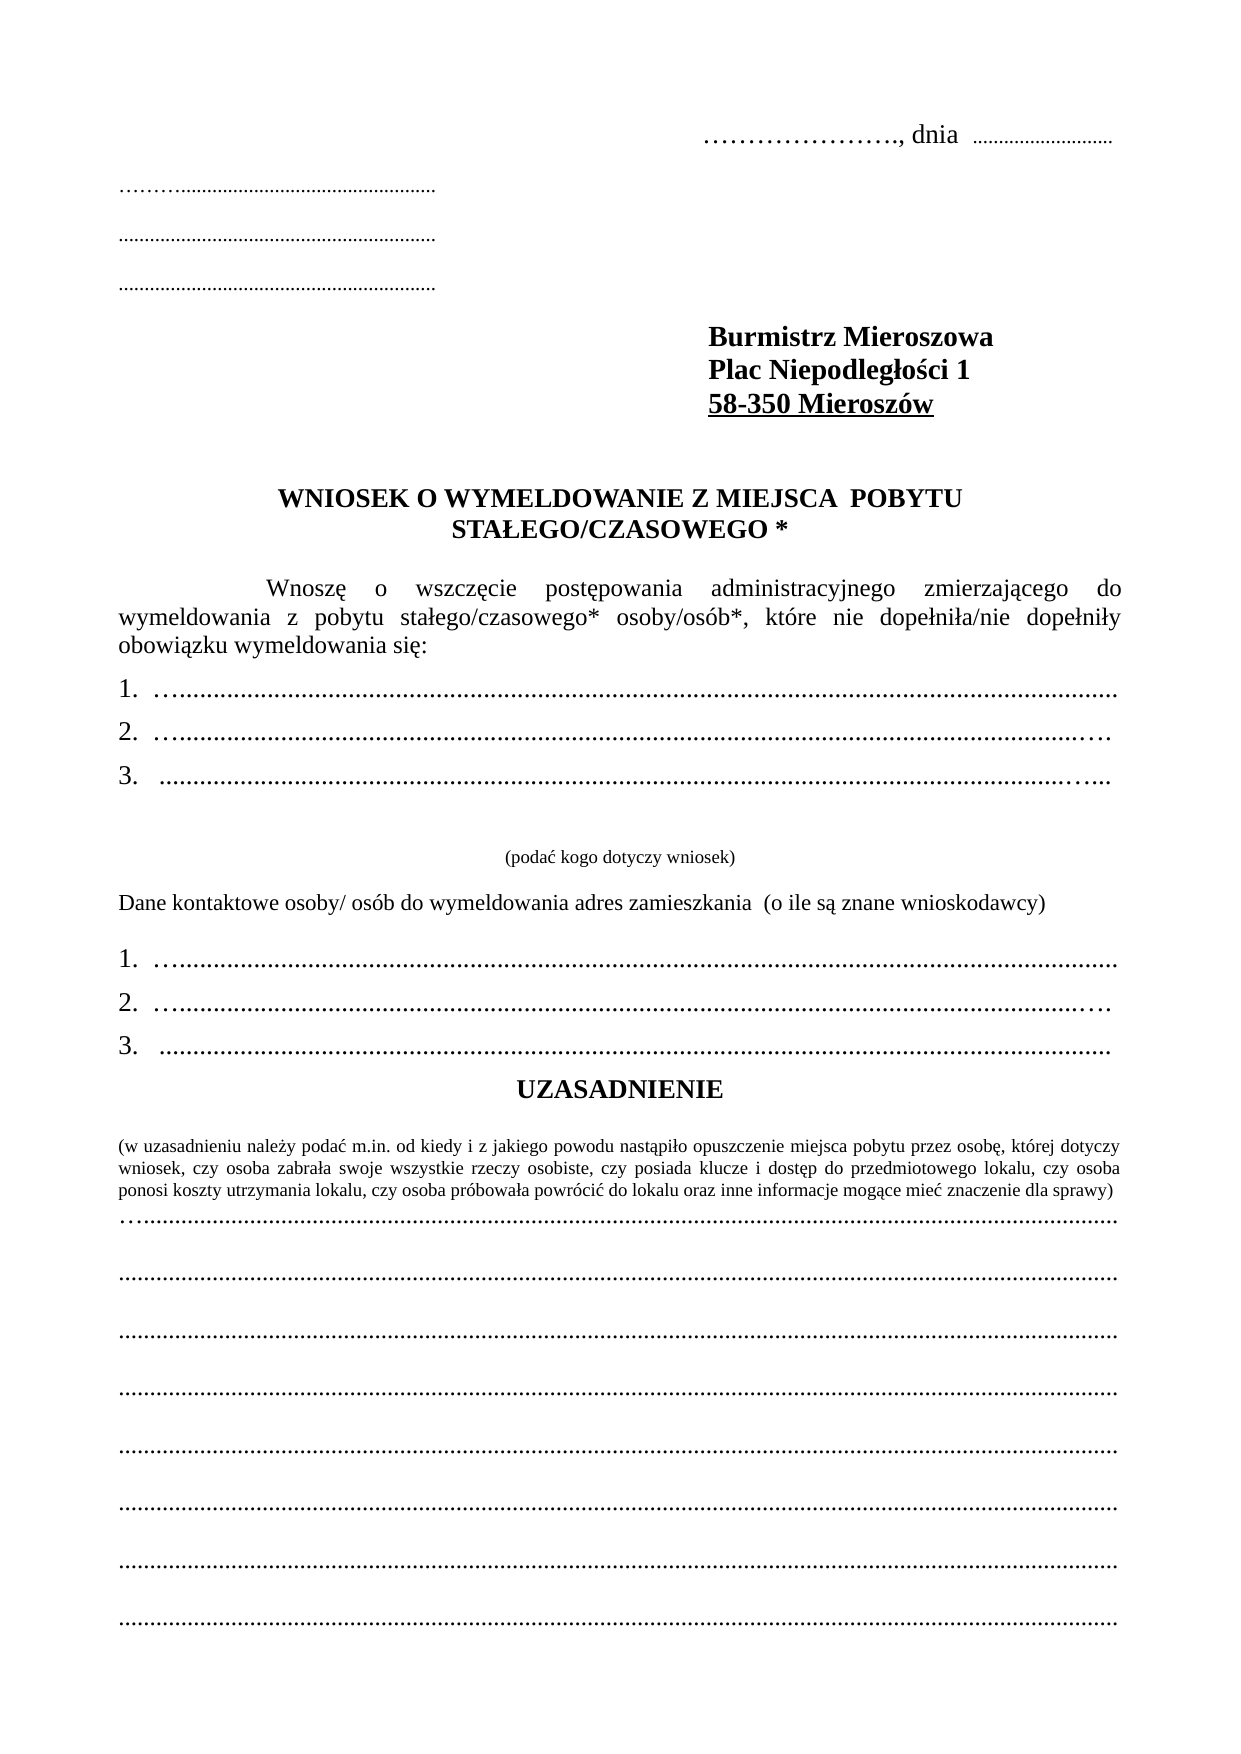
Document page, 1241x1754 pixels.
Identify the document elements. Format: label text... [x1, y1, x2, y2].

text Plac Niepodległości 1 [634, 352, 1122, 386]
text …………………., dnia ........................... [634, 118, 1122, 149]
text …............................................................................................................................................................................................................................................................................................................................................................................................................................................................................................................................................................................................................................................................................................................................................................................................................................................................................................................................................................................................................................................................................................................................................................................................................................................................................................................................ [118, 1200, 1122, 1631]
text 58-350 Mieroszów [634, 386, 1122, 419]
text 1. …........................................................................................................................................... [118, 672, 1122, 703]
text 1. …........................................................................................................................................... [118, 942, 1122, 973]
text ............................................................. [118, 222, 1122, 246]
text Dane kontaktowe osoby/ osób do wymeldowania adres zamieszkania (o ile są znane wnioskodawcy) [118, 889, 1122, 916]
text 2. ….....................................................................................................................................…. [118, 986, 1122, 1017]
text (w uzasadnieniu należy podać m.in. od kiedy i z jakiego powodu nastąpiło opuszczenie miejsca pobytu przez osobę, której dotyczy wniosek, czy osoba zabrała swoje wszystkie rzeczy osobiste, czy posiada klucze i dostęp do przedmiotowego lokalu, czy osoba ponosi koszty utrzymania lokalu, czy osoba próbowała powrócić do lokalu oraz inne informacje mogące mieć znaczenie dla sprawy) [118, 1135, 1122, 1200]
text ............................................................. [118, 270, 1122, 294]
text 3. ......................................................................................................................................…... [118, 759, 1122, 790]
text Burmistrz Mieroszowa [634, 319, 1122, 352]
text WNIOSEK O WYMELDOWANIE Z MIEJSCA POBYTU STAŁEGO/CZASOWEGO * [118, 482, 1122, 544]
text UZASADNIENIE [118, 1073, 1122, 1104]
text Wnoszę o wszczęcie postępowania administracyjnego zmierzającego do wymeldowania z pobytu stałego/czasowego* osoby/osób*, które nie dopełniła/nie dopełniły obowiązku wymeldowania się: [118, 573, 1122, 659]
text ………................................................. [118, 173, 1122, 197]
text 3. ............................................................................................................................................. [118, 1029, 1122, 1061]
text (podać kogo dotyczy wniosek) [118, 846, 1122, 868]
text 2. ….....................................................................................................................................…. [118, 715, 1122, 746]
